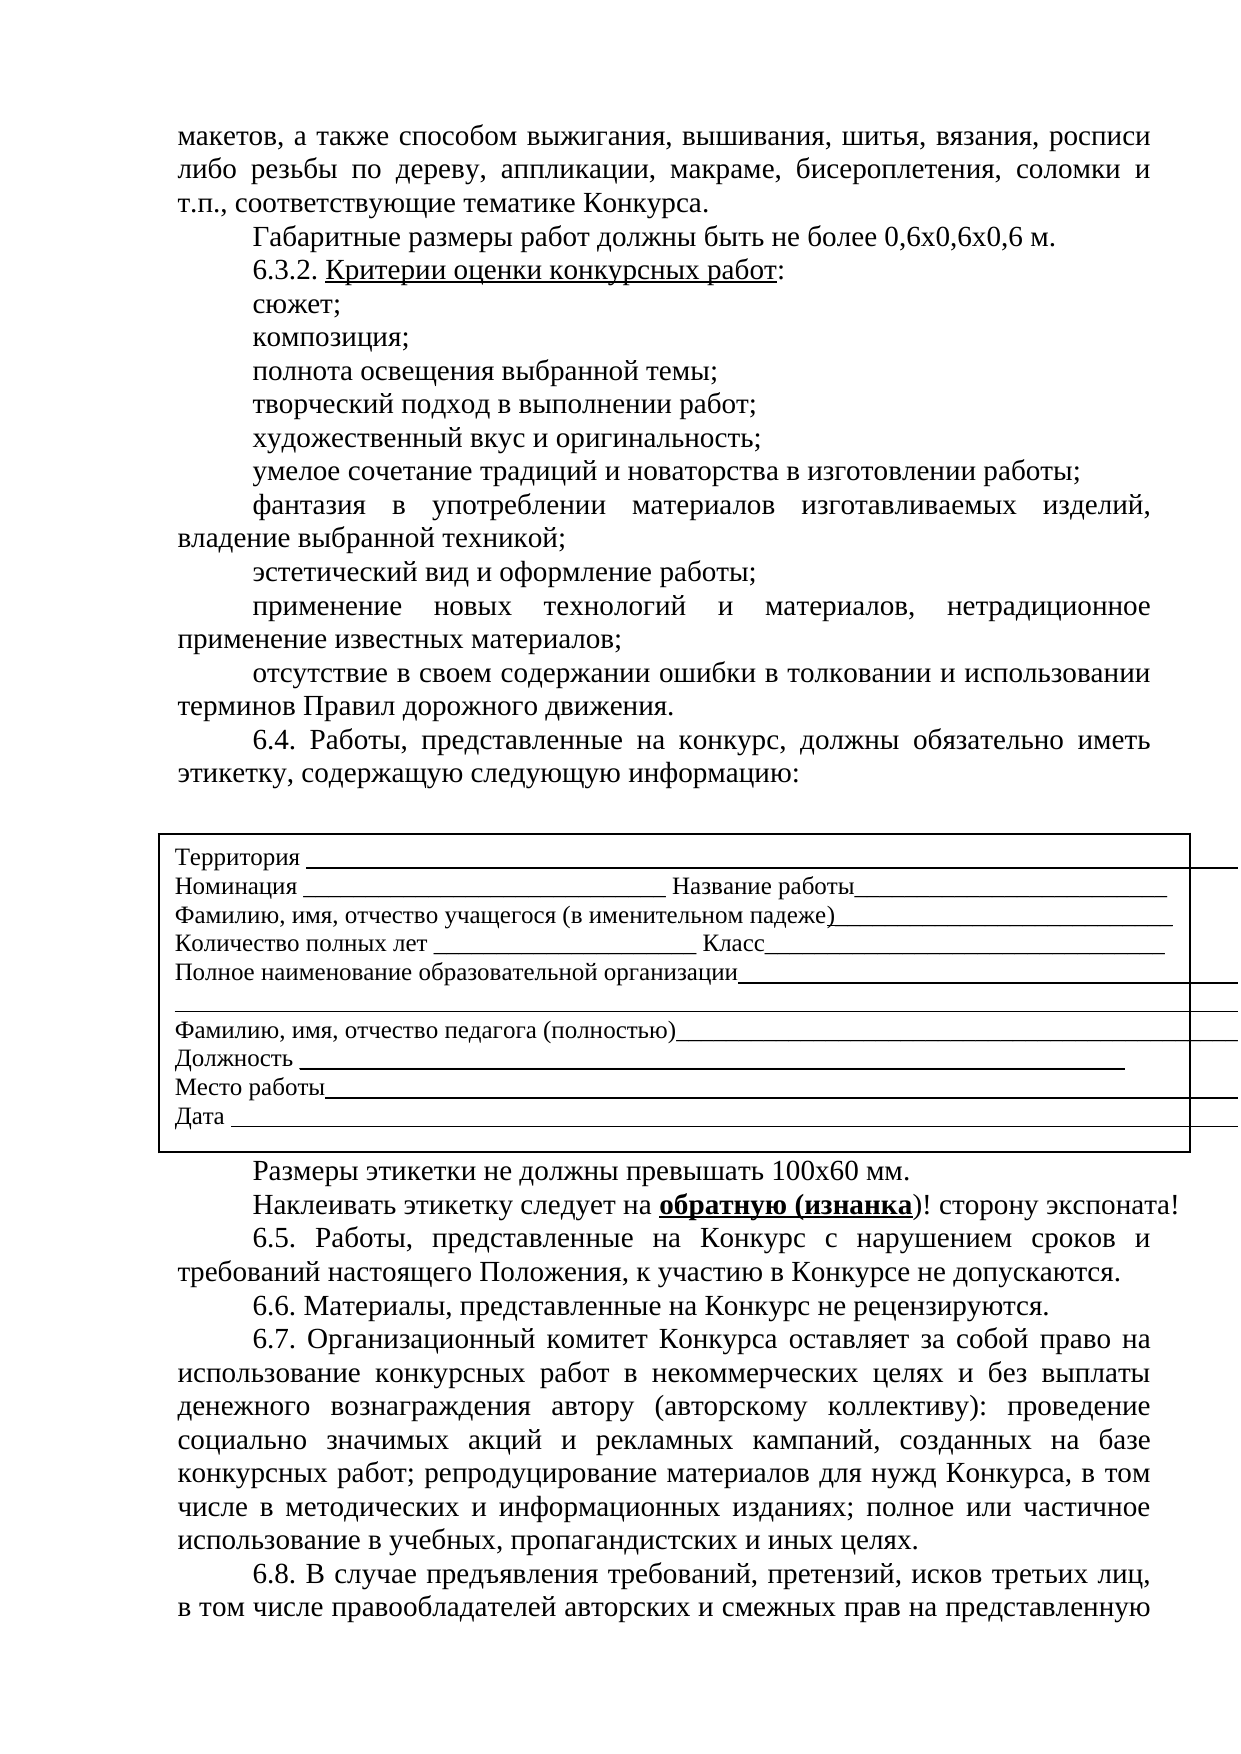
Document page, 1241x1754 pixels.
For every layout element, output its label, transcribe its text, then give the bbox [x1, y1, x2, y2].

text 6.4. Работы, представленные на конкурс, должны обязательно иметь этикетку, содержащую следующую информацию: [177, 722, 1152, 789]
text макетов, а также способом выжигания, вышивания, шитья, вязания, росписи либо резьбы по дереву, аппликации, макраме, бисероплетения, соломки и т.п., соответствующие тематике Конкурса. [177, 118, 1152, 219]
text творческий подход в выполнении работ; [177, 386, 1152, 420]
text Полное наименование образовательной организации [174, 957, 1174, 986]
text художественный вкус и оригинальность; [177, 420, 1152, 453]
text 6.6. Материалы, представленные на Конкурс не рецензируются. [177, 1288, 1152, 1321]
text композиция; [177, 319, 1152, 353]
text 6.7. Организационный комитет Конкурса оставляет за собой право на использование конкурсных работ в некоммерческих целях и без выплаты денежного вознаграждения автору (авторскому коллективу): проведение социально значимых акций и рекламных кампаний, созданных на базе конкурсных работ; репродуцирование материалов для нужд Конкурса, в том числе в методических и информационных изданиях; полное или частичное использование в учебных, пропагандистских и иных целях. [177, 1321, 1152, 1556]
text умелое сочетание традиций и новаторства в изготовлении работы; [177, 453, 1152, 487]
text 6.3.2. Критерии оценки конкурсных работ: [177, 252, 1152, 286]
text отсутствие в своем содержании ошибки в толковании и использовании терминов Правил дорожного движения. [177, 655, 1152, 722]
text Фамилию, имя, отчество педагога (полностью) [174, 1015, 1174, 1043]
text эстетический вид и оформление работы; [177, 554, 1152, 588]
text полнота освещения выбранной темы; [177, 353, 1152, 386]
text 6.5. Работы, представленные на Конкурс с нарушением сроков и требований настоящего Положения, к участию в Конкурсе не допускаются. [177, 1221, 1152, 1288]
text [177, 822, 1152, 833]
text Наклеивать этикетку следует на обратную (изнанка)! сторону экспоната! [177, 1187, 1181, 1221]
text Количество полных лет _____________________ Класс________________________________ [174, 928, 1174, 957]
text Фамилию, имя, отчество учащегося (в именительном падеже)___________________________ [174, 900, 1174, 928]
text Размеры этикетки не должны превышать 100х60 мм. [177, 1153, 1152, 1187]
text применение новых технологий и материалов, нетрадиционное применение известных материалов; [177, 588, 1152, 655]
text фантазия в употреблении материалов изготавливаемых изделий, владение выбранной техникой; [177, 487, 1152, 554]
text Территория [174, 842, 1174, 871]
text Номинация _____________________________ Название работы_________________________ [174, 871, 1174, 900]
text Дата [174, 1101, 1174, 1130]
text сюжет; [177, 286, 1152, 319]
text Место работы [174, 1072, 1174, 1101]
text 6.8. В случае предъявления требований, претензий, исков третьих лиц, в том числе правообладателей авторских и смежных прав на представленную [177, 1556, 1152, 1623]
text Габаритные размеры работ должны быть не более 0,6х0,6х0,6 м. [177, 219, 1152, 252]
text Должность __________________________________________________________________ [174, 1043, 1174, 1072]
